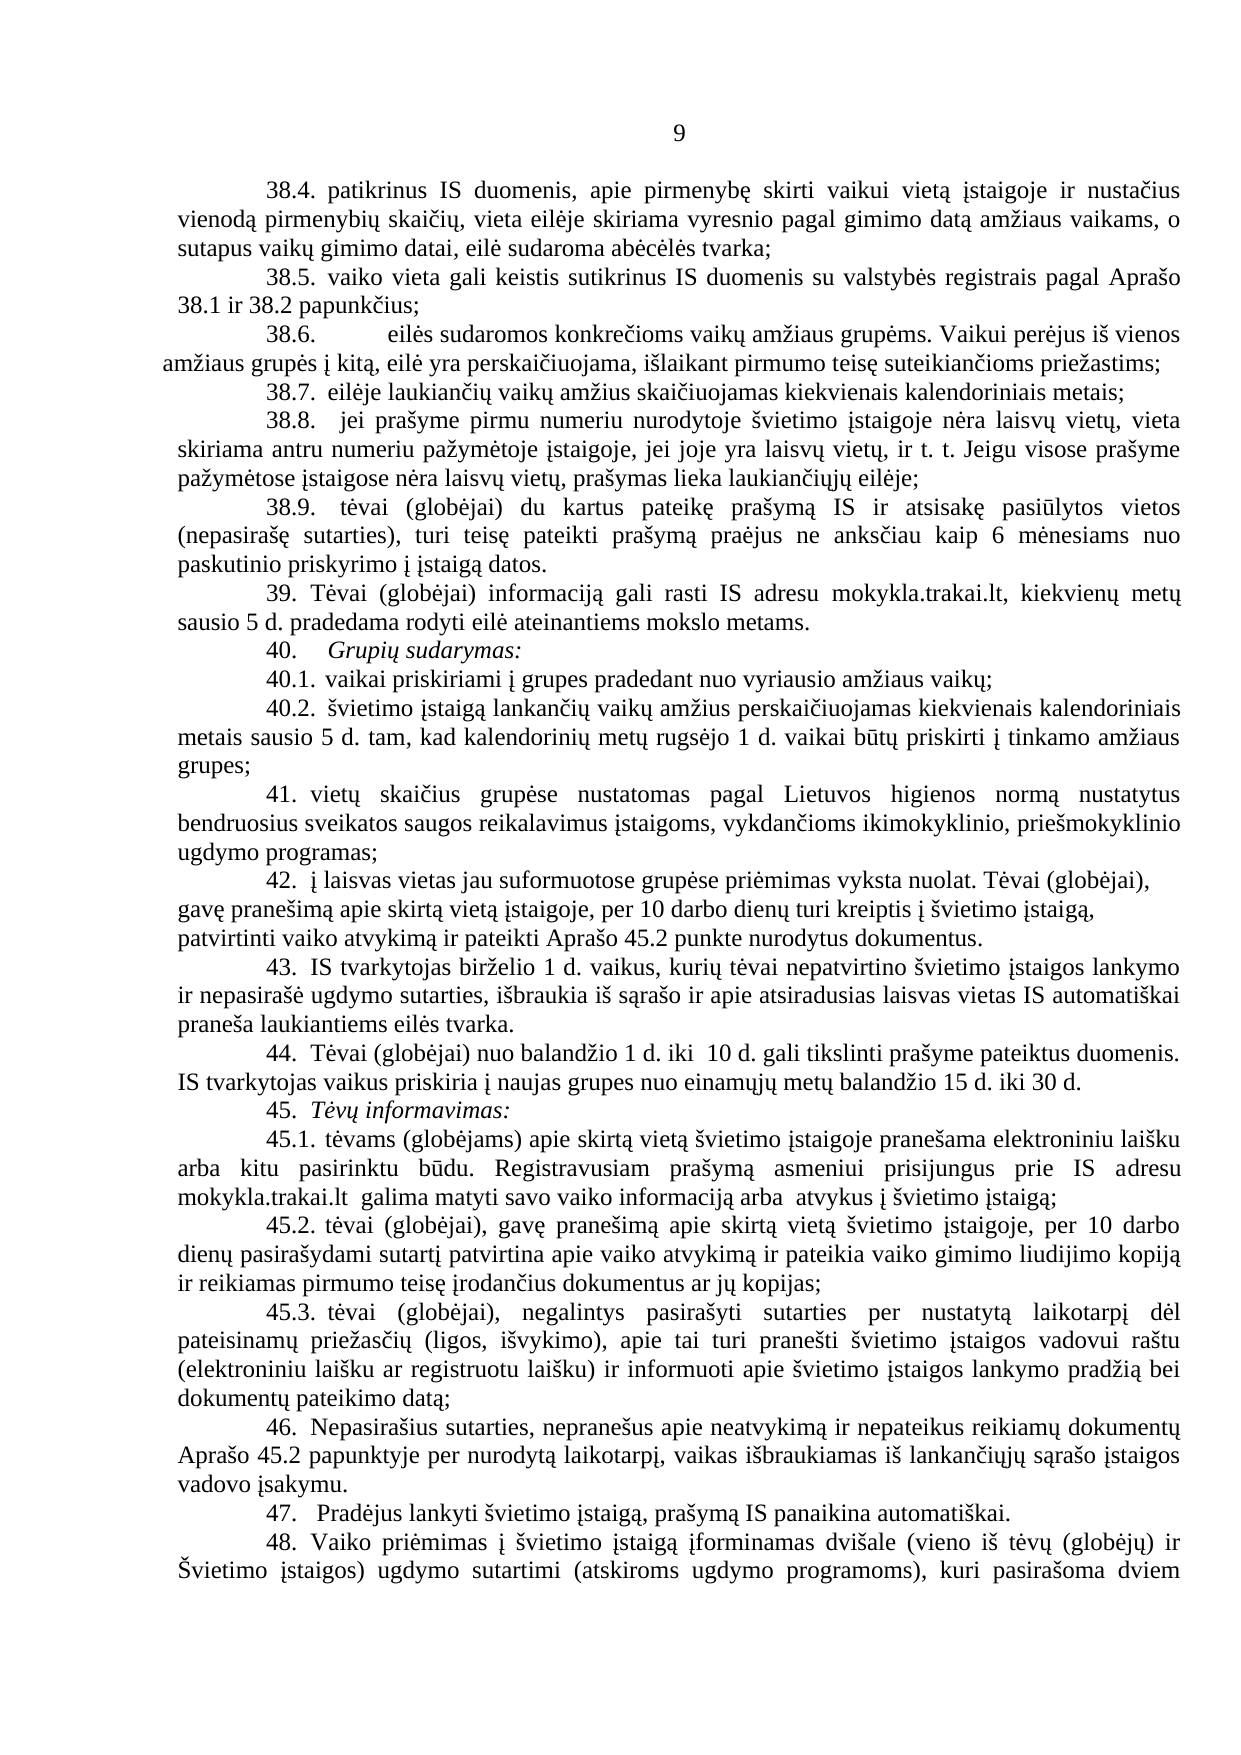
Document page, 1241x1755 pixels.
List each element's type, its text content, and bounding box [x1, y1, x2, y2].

text 38.4. patikrinus IS duomenis, apie pirmenybę skirti vaikui vietą įstaigoje ir nustačius vienodą pirmenybių skaičių, vieta eilėje skiriama vyresnio pagal gimimo datą amžiaus vaikams, o sutapus vaikų gimimo datai, eilė sudaroma abėcėlės tvarka; [177, 176, 1181, 262]
text 44. Tėvai (globėjai) nuo balandžio 1 d. iki 10 d. gali tikslinti prašyme pateiktus duomenis. IS tvarkytojas vaikus priskiria į naujas grupes nuo einamųjų metų balandžio 15 d. iki 30 d. [177, 1038, 1181, 1096]
text 38.7. eilėje laukiančių vaikų amžius skaičiuojamas kiekvienais kalendoriniais metais; [177, 377, 1181, 406]
text 45.1. tėvams (globėjams) apie skirtą vietą švietimo įstaigoje pranešama elektroniniu laišku arba kitu pasirinktu būdu. Registravusiam prašymą asmeniui prisijungus prie IS adresu mokykla.trakai.lt galima matyti savo vaiko informaciją arba atvykus į švietimo įstaigą; [177, 1124, 1181, 1211]
text 45.3. tėvai (globėjai), negalintys pasirašyti sutarties per nustatytą laikotarpį dėl pateisinamų priežasčių (ligos, išvykimo), apie tai turi pranešti švietimo įstaigos vadovui raštu (elektroniniu laišku ar registruotu laišku) ir informuoti apie švietimo įstaigos lankymo pradžią bei dokumentų pateikimo datą; [177, 1297, 1181, 1412]
text 45. Tėvų informavimas: [177, 1096, 1181, 1124]
text 45.2. tėvai (globėjai), gavę pranešimą apie skirtą vietą švietimo įstaigoje, per 10 darbo dienų pasirašydami sutartį patvirtina apie vaiko atvykimą ir pateikia vaiko gimimo liudijimo kopiją ir reikiamas pirmumo teisę įrodančius dokumentus ar jų kopijas; [177, 1211, 1181, 1297]
text 40.2. švietimo įstaigą lankančių vaikų amžius perskaičiuojamas kiekvienais kalendoriniais metais sausio 5 d. tam, kad kalendorinių metų rugsėjo 1 d. vaikai būtų priskirti į tinkamo amžiaus grupes; [177, 693, 1181, 779]
text 40.1. vaikai priskiriami į grupes pradedant nuo vyriausio amžiaus vaikų; [177, 664, 1181, 693]
text 42. į laisvas vietas jau suformuotose grupėse priėmimas vyksta nuolat. Tėvai (globėjai), gavę pranešimą apie skirtą vietą įstaigoje, per 10 darbo dienų turi kreiptis į švietimo įstaigą, patvirtinti vaiko atvykimą ir pateikti Aprašo 45.2 punkte nurodytus dokumentus. [177, 866, 1181, 952]
text 41. vietų skaičius grupėse nustatomas pagal Lietuvos higienos normą nustatytus bendruosius sveikatos saugos reikalavimus įstaigoms, vykdančioms ikimokyklinio, priešmokyklinio ugdymo programas; [177, 779, 1181, 866]
text 38.5. vaiko vieta gali keistis sutikrinus IS duomenis su valstybės registrais pagal Aprašo 38.1 ir 38.2 papunkčius; [177, 262, 1181, 319]
text 47. Pradėjus lankyti švietimo įstaigą, prašymą IS panaikina automatiškai. [177, 1498, 1181, 1527]
text 38.9. tėvai (globėjai) du kartus pateikę prašymą IS ir atsisakę pasiūlytos vietos (nepasirašę sutarties), turi teisę pateikti prašymą praėjus ne anksčiau kaip 6 mėnesiams nuo paskutinio priskyrimo į įstaigą datos. [177, 492, 1181, 578]
text 46. Nepasirašius sutarties, nepranešus apie neatvykimą ir nepateikus reikiamų dokumentų Aprašo 45.2 papunktyje per nurodytą laikotarpį, vaikas išbraukiamas iš lankančiųjų sąrašo įstaigos vadovo įsakymu. [177, 1412, 1181, 1498]
text 43. IS tvarkytojas birželio 1 d. vaikus, kurių tėvai nepatvirtino švietimo įstaigos lankymo ir nepasirašė ugdymo sutarties, išbraukia iš sąrašo ir apie atsiradusias laisvas vietas IS automatiškai praneša laukiantiems eilės tvarka. [177, 952, 1181, 1038]
text 38.6. eilės sudaromos konkrečioms vaikų amžiaus grupėms. Vaikui perėjus iš vienos amžiaus grupės į kitą, eilė yra perskaičiuojama, išlaikant pirmumo teisę suteikiančioms priežastims; [162, 319, 1181, 377]
text 38.8. jei prašyme pirmu numeriu nurodytoje švietimo įstaigoje nėra laisvų vietų, vieta skiriama antru numeriu pažymėtoje įstaigoje, jei joje yra laisvų vietų, ir t. t. Jeigu visose prašyme pažymėtose įstaigose nėra laisvų vietų, prašymas lieka laukiančiųjų eilėje; [177, 406, 1181, 492]
text 48. Vaiko priėmimas į švietimo įstaigą įforminamas dvišale (vieno iš tėvų (globėjų) ir Švietimo įstaigos) ugdymo sutartimi (atskiroms ugdymo programoms), kuri pasirašoma dviem [177, 1527, 1181, 1584]
text 39. Tėvai (globėjai) informaciją gali rasti IS adresu mokykla.trakai.lt, kiekvienų metų sausio 5 d. pradedama rodyti eilė ateinantiems mokslo metams. [177, 578, 1181, 636]
text 40. Grupių sudarymas: [177, 636, 1181, 664]
